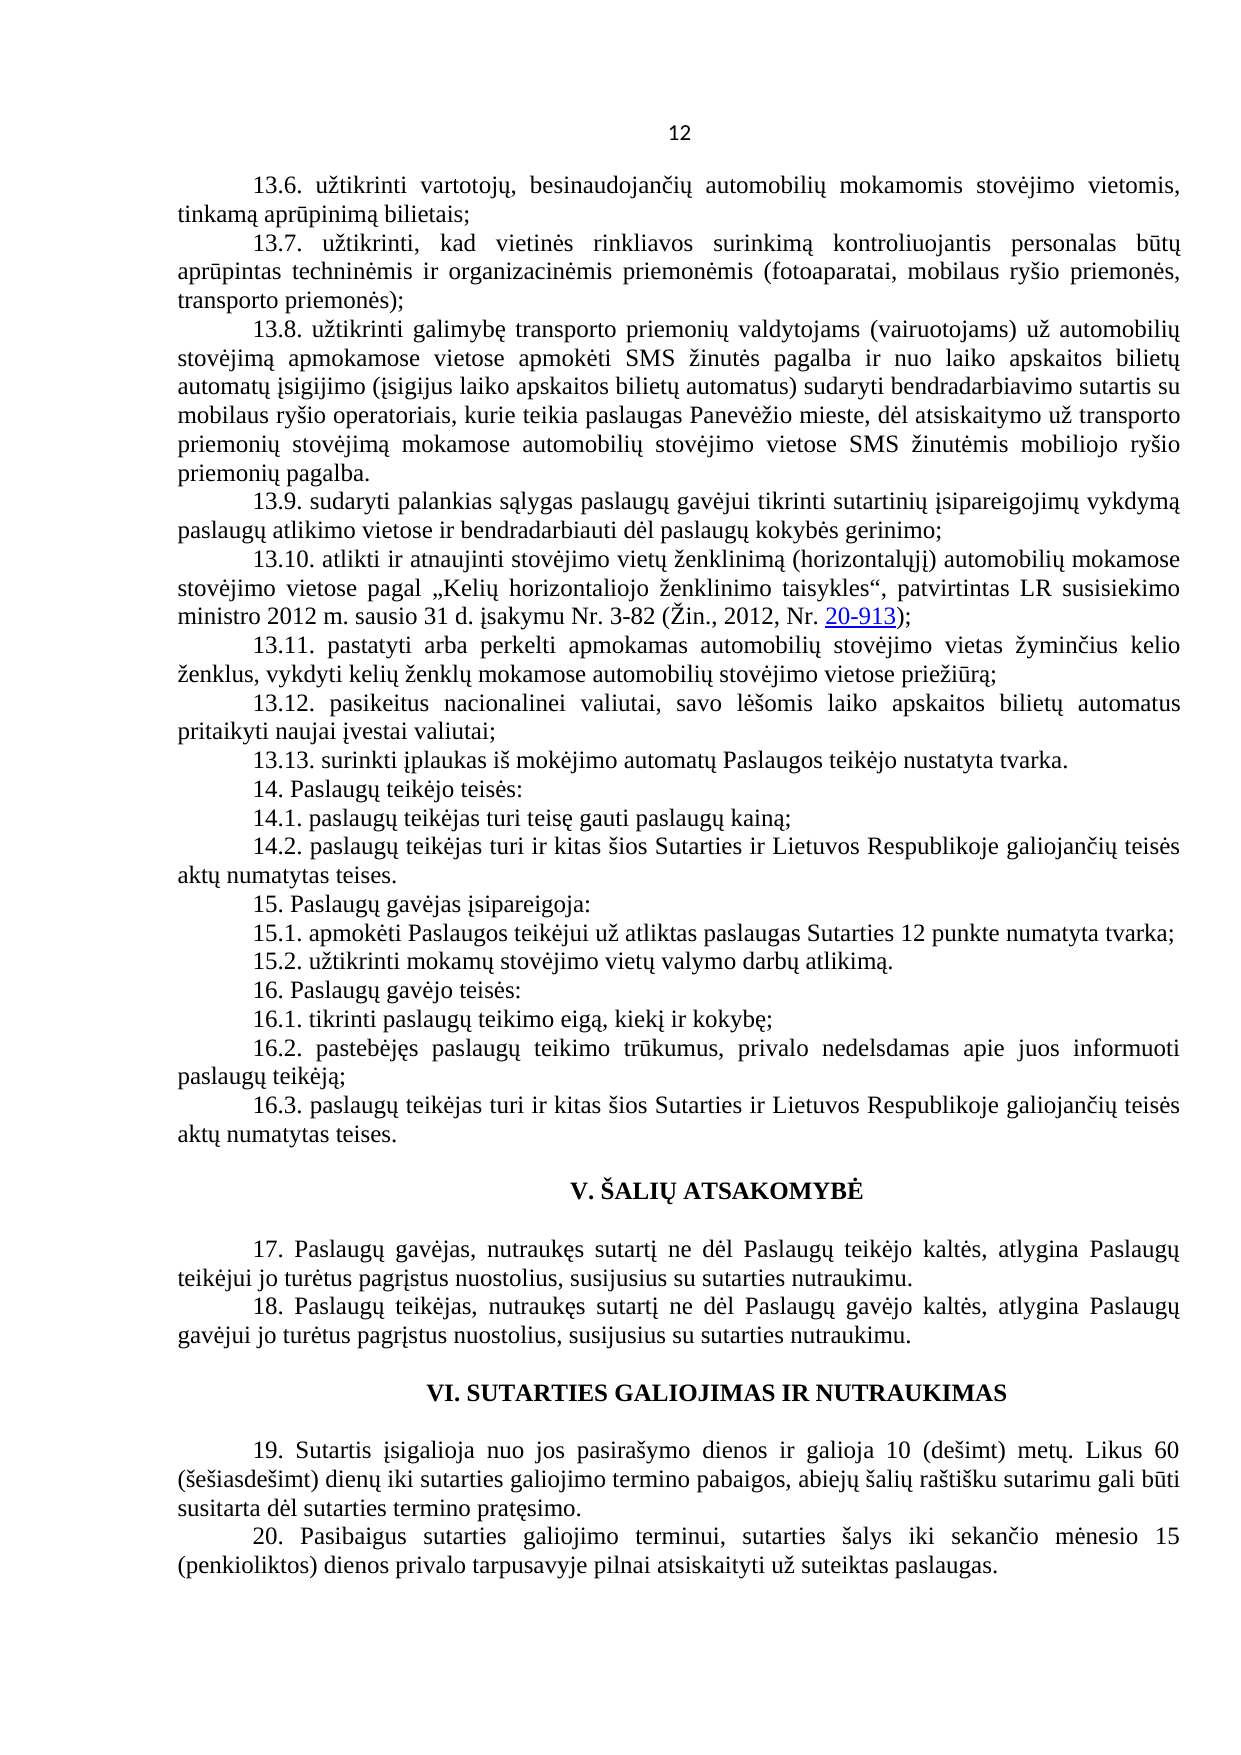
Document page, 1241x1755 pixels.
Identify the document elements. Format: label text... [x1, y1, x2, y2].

text 15. Paslaugų gavėjas įsipareigoja: [177, 889, 1181, 918]
text 16.3. paslaugų teikėjas turi ir kitas šios Sutarties ir Lietuvos Respublikoje galiojančių teisės aktų numatytas teises. [177, 1090, 1181, 1148]
text 13.13. surinkti įplaukas iš mokėjimo automatų Paslaugos teikėjo nustatyta tvarka. [177, 745, 1181, 774]
text 17. Paslaugų gavėjas, nutraukęs sutartį ne dėl Paslaugų teikėjo kaltės, atlygina Paslaugų teikėjui jo turėtus pagrįstus nuostolius, susijusius su sutarties nutraukimu. [177, 1234, 1181, 1291]
text 13.12. pasikeitus nacionalinei valiutai, savo lėšomis laiko apskaitos bilietų automatus pritaikyti naujai įvestai valiutai; [177, 688, 1181, 745]
text 13.10. atlikti ir atnaujinti stovėjimo vietų ženklinimą (horizontalųjį) automobilių mokamose stovėjimo vietose pagal „Kelių horizontaliojo ženklinimo taisykles“, patvirtintas LR susisiekimo ministro 2012 m. sausio 31 d. įsakymu Nr. 3-82 (Žin., 2012, Nr. 20-913); [177, 544, 1181, 630]
text 14.1. paslaugų teikėjas turi teisę gauti paslaugų kainą; [177, 803, 1181, 831]
text 13.7. užtikrinti, kad vietinės rinkliavos surinkimą kontroliuojantis personalas būtų aprūpintas techninėmis ir organizacinėmis priemonėmis (fotoaparatai, mobilaus ryšio priemonės, transporto priemonės); [177, 228, 1181, 314]
text 20. Pasibaigus sutarties galiojimo terminui, sutarties šalys iki sekančio mėnesio 15 (penkioliktos) dienos privalo tarpusavyje pilnai atsiskaityti už suteiktas paslaugas. [177, 1521, 1181, 1579]
text 16.1. tikrinti paslaugų teikimo eigą, kiekį ir kokybę; [177, 1004, 1181, 1033]
text 13.11. pastatyti arba perkelti apmokamas automobilių stovėjimo vietas žyminčius kelio ženklus, vykdyti kelių ženklų mokamose automobilių stovėjimo vietose priežiūrą; [177, 630, 1181, 688]
text 14.2. paslaugų teikėjas turi ir kitas šios Sutarties ir Lietuvos Respublikoje galiojančių teisės aktų numatytas teises. [177, 831, 1181, 889]
text 19. Sutartis įsigalioja nuo jos pasirašymo dienos ir galioja 10 (dešimt) metų. Likus 60 (šešiasdešimt) dienų iki sutarties galiojimo termino pabaigos, abiejų šalių raštišku sutarimu gali būti susitarta dėl sutarties termino pratęsimo. [177, 1435, 1181, 1521]
text VI. SUTARTIES GALIOJIMAS IR NUTRAUKIMAS [177, 1378, 1181, 1406]
text 13.6. užtikrinti vartotojų, besinaudojančių automobilių mokamomis stovėjimo vietomis, tinkamą aprūpinimą bilietais; [177, 170, 1181, 228]
text 16.2. pastebėjęs paslaugų teikimo trūkumus, privalo nedelsdamas apie juos informuoti paslaugų teikėją; [177, 1033, 1181, 1090]
text V. ŠALIŲ ATSAKOMYBĖ [177, 1176, 1181, 1205]
text 16. Paslaugų gavėjo teisės: [177, 975, 1181, 1004]
text 15.1. apmokėti Paslaugos teikėjui už atliktas paslaugas Sutarties 12 punkte numatyta tvarka; [177, 918, 1181, 946]
text 13.9. sudaryti palankias sąlygas paslaugų gavėjui tikrinti sutartinių įsipareigojimų vykdymą paslaugų atlikimo vietose ir bendradarbiauti dėl paslaugų kokybės gerinimo; [177, 486, 1181, 544]
text 15.2. užtikrinti mokamų stovėjimo vietų valymo darbų atlikimą. [177, 946, 1181, 975]
text 13.8. užtikrinti galimybę transporto priemonių valdytojams (vairuotojams) už automobilių stovėjimą apmokamose vietose apmokėti SMS žinutės pagalba ir nuo laiko apskaitos bilietų automatų įsigijimo (įsigijus laiko apskaitos bilietų automatus) sudaryti bendradarbiavimo sutartis su mobilaus ryšio operatoriais, kurie teikia paslaugas Panevėžio mieste, dėl atsiskaitymo už transporto priemonių stovėjimą mokamose automobilių stovėjimo vietose SMS žinutėmis mobiliojo ryšio priemonių pagalba. [177, 314, 1181, 486]
text 14. Paslaugų teikėjo teisės: [177, 774, 1181, 803]
text 18. Paslaugų teikėjas, nutraukęs sutartį ne dėl Paslaugų gavėjo kaltės, atlygina Paslaugų gavėjui jo turėtus pagrįstus nuostolius, susijusius su sutarties nutraukimu. [177, 1291, 1181, 1349]
